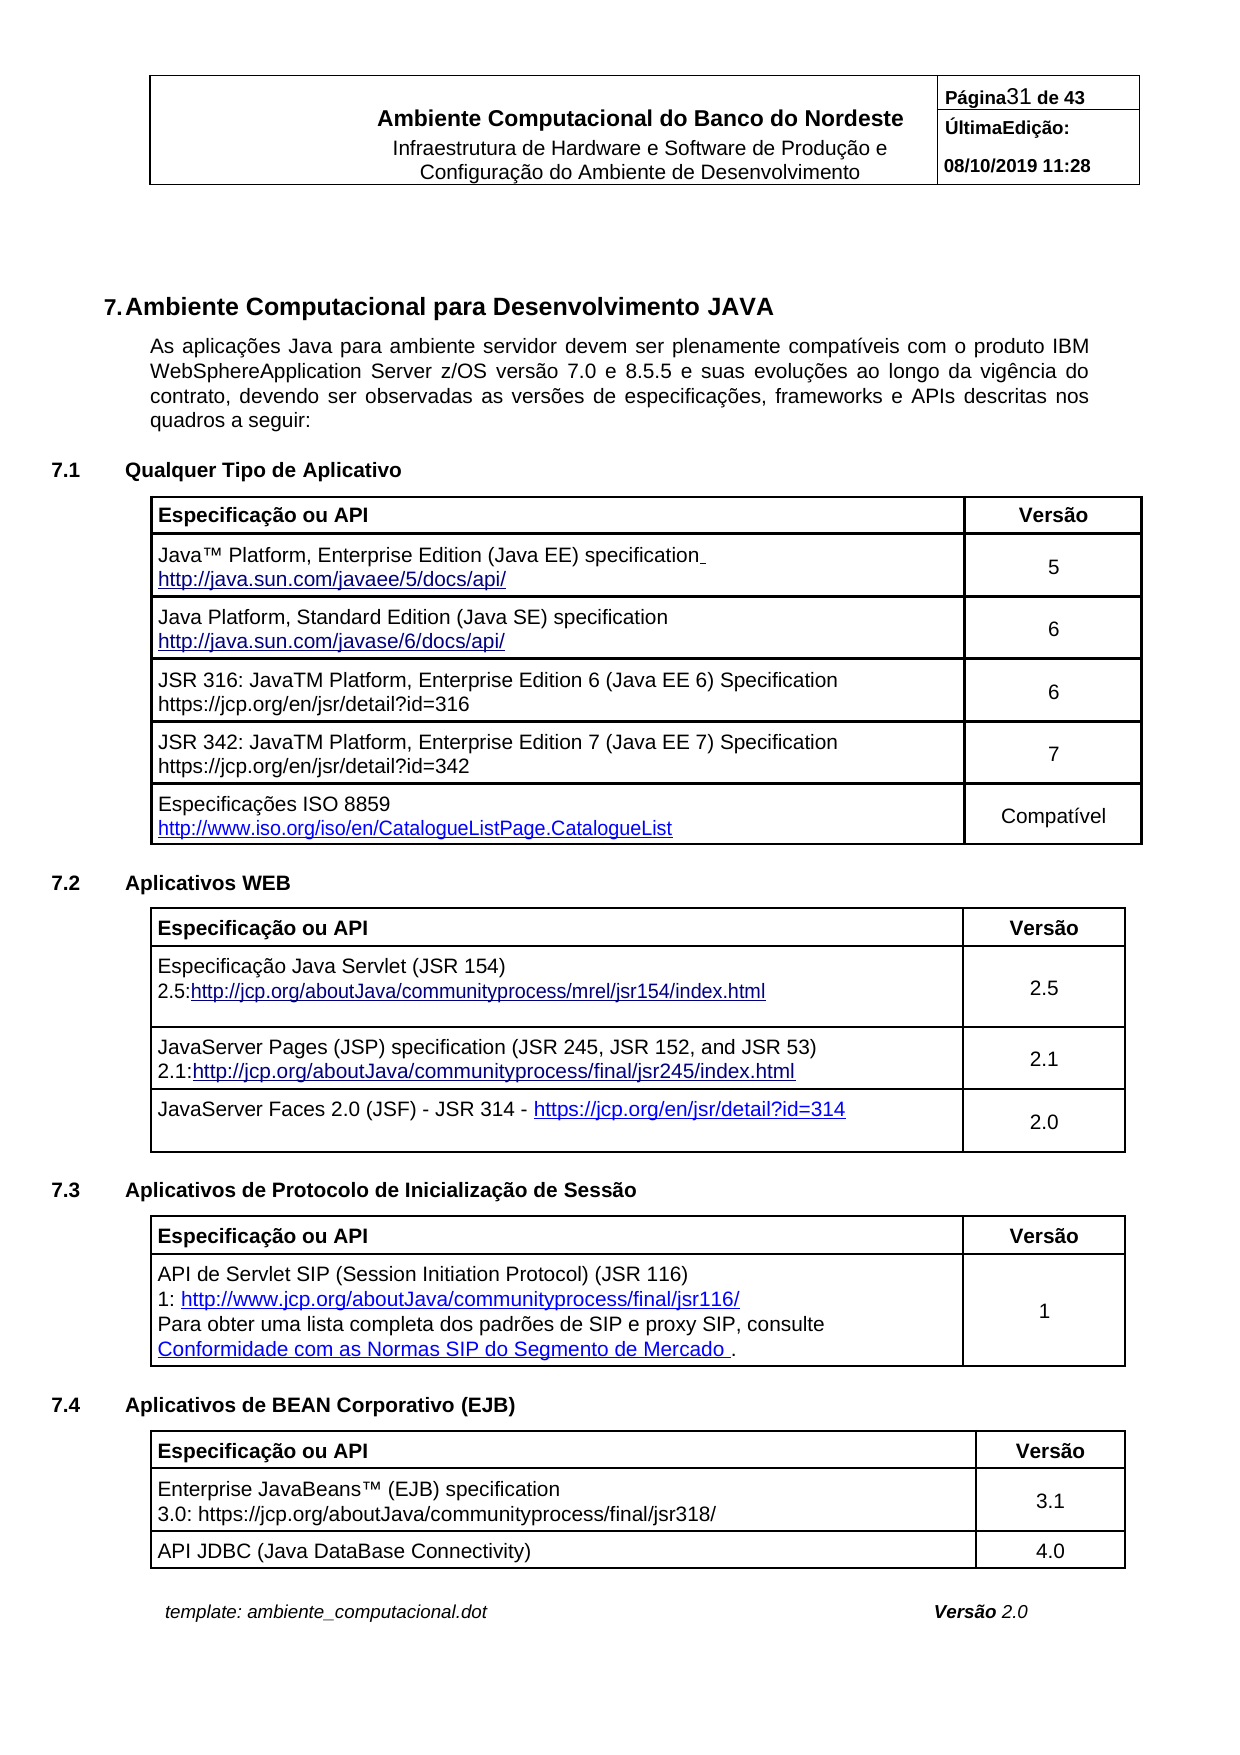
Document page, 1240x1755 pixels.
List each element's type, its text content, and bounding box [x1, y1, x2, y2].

table_cell 3.1 [977, 1469, 1124, 1529]
table_header Especificação ou API [152, 1432, 975, 1467]
table_cell Especificação Java Servlet (JSR 154) 2.5:http://jcp.org/aboutJava/communityprocess/mrel/jsr154/index.html [152, 947, 962, 1026]
table_cell 2.0 [964, 1090, 1124, 1151]
table_header Especificação ou API [152, 909, 962, 945]
table_header Especificação ou API [153, 498, 963, 532]
table_header Versão [964, 909, 1124, 945]
table_cell JavaServer Faces 2.0 (JSF) - JSR 314 - https://jcp.org/en/jsr/detail?id=314 [152, 1090, 962, 1151]
table_cell 5 [966, 535, 1140, 594]
table_cell 6 [966, 598, 1140, 657]
table_cell Especificações ISO 8859 http://www.iso.org/iso/en/CatalogueListPage.CatalogueList [153, 785, 963, 842]
table_cell JSR 316: JavaTM Platform, Enterprise Edition 6 (Java EE 6) Specification https://jcp.org/en/jsr/detail?id=316 [153, 660, 963, 719]
table_cell JSR 342: JavaTM Platform, Enterprise Edition 7 (Java EE 7) Specification https://jcp.org/en/jsr/detail?id=342 [153, 723, 963, 782]
table_header Versão [977, 1432, 1124, 1467]
table_cell 4.0 [977, 1532, 1124, 1567]
table_cell API de Servlet SIP (Session Initiation Protocol) (JSR 116) 1: http://www.jcp.org/aboutJava/communityprocess/final/jsr116/ Para obter uma lista completa dos padrões de SIP e proxy SIP, consulte Conformidade com as Normas SIP do Segmento de Mercado . [152, 1255, 962, 1365]
table_cell Java Platform, Standard Edition (Java SE) specification http://java.sun.com/javase/6/docs/api/ [153, 598, 963, 657]
list Ambiente Computacional para Desenvolvimento JAVA [104, 292, 1177, 321]
table_cell Java™ Platform, Enterprise Edition (Java EE) specification http://java.sun.com/javaee/5/docs/api/ [153, 535, 963, 594]
table_header Versão [964, 1217, 1124, 1252]
list Aplicativos de BEAN Corporativo (EJB) [51, 1393, 1177, 1417]
table_cell 7 [966, 723, 1140, 782]
table_cell Compatível [966, 785, 1140, 842]
table_cell 1 [964, 1255, 1124, 1365]
table_cell 2.5 [964, 947, 1124, 1026]
table_header Versão [966, 498, 1140, 532]
table_cell 6 [966, 660, 1140, 719]
list Aplicativos de Protocolo de Inicialização de Sessão [51, 1178, 1177, 1202]
table_cell JavaServer Pages (JSP) specification (JSR 245, JSR 152, and JSR 53) 2.1:http://jcp.org/aboutJava/communityprocess/final/jsr245/index.html [152, 1028, 962, 1088]
table_header Especificação ou API [152, 1217, 962, 1252]
table_cell API JDBC (Java DataBase Connectivity) [152, 1532, 975, 1567]
table_cell Enterprise JavaBeans™ (EJB) specification 3.0: https://jcp.org/aboutJava/communityprocess/final/jsr318/ [152, 1469, 975, 1529]
list Aplicativos WEB [51, 871, 1177, 894]
list Qualquer Tipo de Aplicativo [51, 458, 1177, 482]
text As aplicações Java para ambiente servidor devem ser plenamente compatíveis com o produto IBM WebSphereApplication Server z/OS versão 7.0 e 8.5.5 e suas evoluções ao longo da vigência do contrato, devendo ser observadas as versões de especificações, frameworks e APIs descritas nos quadros a seguir: [150, 334, 1091, 432]
table_cell 2.1 [964, 1028, 1124, 1088]
